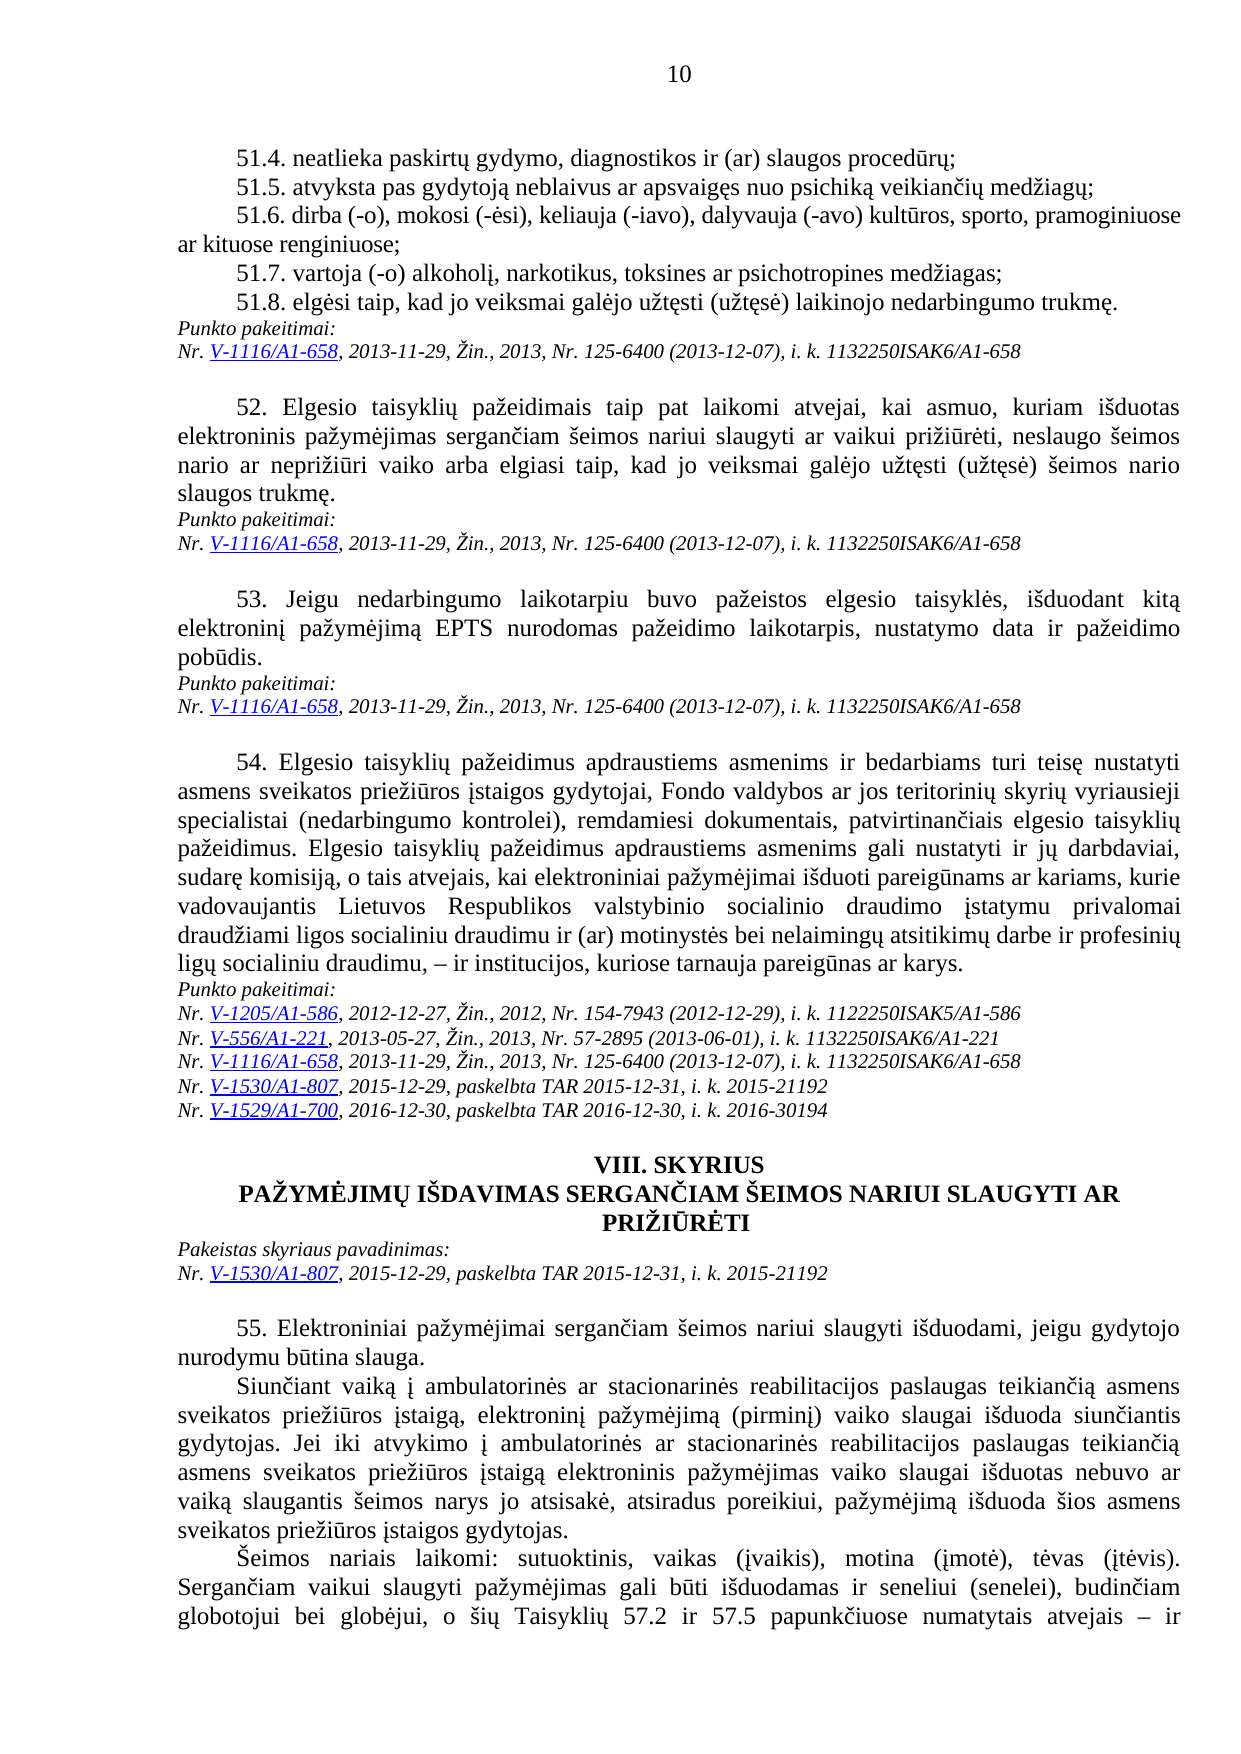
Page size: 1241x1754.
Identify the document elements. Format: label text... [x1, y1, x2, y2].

text Siunčiant vaiką į ambulatorinės ar stacionarinės reabilitacijos paslaugas teikiančią asmens sveikatos priežiūros įstaigą, elektroninį pažymėjimą (pirminį) vaiko slaugai išduoda siunčiantis gydytojas. Jei iki atvykimo į ambulatorinės ar stacionarinės reabilitacijos paslaugas teikiančią asmens sveikatos priežiūros įstaigą elektroninis pažymėjimas vaiko slaugai išduotas nebuvo ar vaiką slaugantis šeimos narys jo atsisakė, atsiradus poreikiui, pažymėjimą išduoda šios asmens sveikatos priežiūros įstaigos gydytojas. [177, 1371, 1181, 1543]
text 54. Elgesio taisyklių pažeidimus apdraustiems asmenims ir bedarbiams turi teisę nustatyti asmens sveikatos priežiūros įstaigos gydytojai, Fondo valdybos ar jos teritorinių skyrių vyriausieji specialistai (nedarbingumo kontrolei), remdamiesi dokumentais, patvirtinančiais elgesio taisyklių pažeidimus. Elgesio taisyklių pažeidimus apdraustiems asmenims gali nustatyti ir jų darbdaviai, sudarę komisiją, o tais atvejais, kai elektroniniai pažymėjimai išduoti pareigūnams ar kariams, kurie vadovaujantis Lietuvos Respublikos valstybinio socialinio draudimo įstatymu privalomai draudžiami ligos socialiniu draudimu ir (ar) motinystės bei nelaimingų atsitikimų darbe ir profesinių ligų socialiniu draudimu, – ir institucijos, kuriose tarnauja pareigūnas ar karys. [177, 747, 1181, 977]
text 52. Elgesio taisyklių pažeidimais taip pat laikomi atvejai, kai asmuo, kuriam išduotas elektroninis pažymėjimas sergančiam šeimos nariui slaugyti ar vaikui prižiūrėti, neslaugo šeimos nario ar neprižiūri vaiko arba elgiasi taip, kad jo veiksmai galėjo užtęsti (užtęsė) šeimos nario slaugos trukmę. [177, 392, 1181, 507]
text Punkto pakeitimai: [177, 507, 1181, 531]
text PAŽYMĖJIMŲ IŠDAVIMAS SERGANČIAM ŠEIMOS NARIUI SLAUGYTI AR PRIŽIŪRĖTI [177, 1179, 1181, 1237]
text Pakeistas skyriaus pavadinimas: [177, 1237, 1181, 1261]
text Punkto pakeitimai: [177, 315, 1181, 339]
text Šeimos nariais laikomi: sutuoktinis, vaikas (įvaikis), motina (įmotė), tėvas (įtėvis). Sergančiam vaikui slaugyti pažymėjimas gali būti išduodamas ir seneliui (senelei), budinčiam globotojui bei globėjui, o šių Taisyklių 57.2 ir 57.5 papunkčiuose numatytais atvejais – ir [177, 1543, 1181, 1630]
text 51.8. elgėsi taip, kad jo veiksmai galėjo užtęsti (užtęsė) laikinojo nedarbingumo trukmę. [177, 287, 1181, 315]
text 51.4. neatlieka paskirtų gydymo, diagnostikos ir (ar) slaugos procedūrų; [177, 143, 1181, 172]
text Nr. V-1116/A1-658, 2013-11-29, Žin., 2013, Nr. 125-6400 (2013-12-07), i. k. 1132250ISAK6/A1-658 [177, 1049, 1181, 1073]
text Nr. V-1529/A1-700, 2016-12-30, paskelbta TAR 2016-12-30, i. k. 2016-30194 [177, 1098, 1181, 1122]
text VIII. skyrius [177, 1150, 1181, 1179]
text Punkto pakeitimai: [177, 977, 1181, 1001]
text Nr. V-1530/A1-807, 2015-12-29, paskelbta TAR 2015-12-31, i. k. 2015-21192 [177, 1073, 1181, 1098]
text Nr. V-1116/A1-658, 2013-11-29, Žin., 2013, Nr. 125-6400 (2013-12-07), i. k. 1132250ISAK6/A1-658 [177, 531, 1181, 555]
text 53. Jeigu nedarbingumo laikotarpiu buvo pažeistos elgesio taisyklės, išduodant kitą elektroninį pažymėjimą EPTS nurodomas pažeidimo laikotarpis, nustatymo data ir pažeidimo pobūdis. [177, 584, 1181, 670]
text Nr. V-1116/A1-658, 2013-11-29, Žin., 2013, Nr. 125-6400 (2013-12-07), i. k. 1132250ISAK6/A1-658 [177, 339, 1181, 363]
text 51.7. vartoja (-o) alkoholį, narkotikus, toksines ar psichotropines medžiagas; [177, 258, 1181, 287]
text Nr. V-556/A1-221, 2013-05-27, Žin., 2013, Nr. 57-2895 (2013-06-01), i. k. 1132250ISAK6/A1-221 [177, 1025, 1181, 1049]
text 51.5. atvyksta pas gydytoją neblaivus ar apsvaigęs nuo psichiką veikiančių medžiagų; [177, 172, 1181, 200]
text 51.6. dirba (-o), mokosi (-ėsi), keliauja (-iavo), dalyvauja (-avo) kultūros, sporto, pramoginiuose ar kituose renginiuose; [177, 200, 1181, 258]
text 55. Elektroniniai pažymėjimai sergančiam šeimos nariui slaugyti išduodami, jeigu gydytojo nurodymu būtina slauga. [177, 1313, 1181, 1371]
text Punkto pakeitimai: [177, 670, 1181, 694]
text Nr. V-1116/A1-658, 2013-11-29, Žin., 2013, Nr. 125-6400 (2013-12-07), i. k. 1132250ISAK6/A1-658 [177, 694, 1181, 718]
text Nr. V-1205/A1-586, 2012-12-27, Žin., 2012, Nr. 154-7943 (2012-12-29), i. k. 1122250ISAK5/A1-586 [177, 1001, 1181, 1025]
text Nr. V-1530/A1-807, 2015-12-29, paskelbta TAR 2015-12-31, i. k. 2015-21192 [177, 1261, 1181, 1285]
